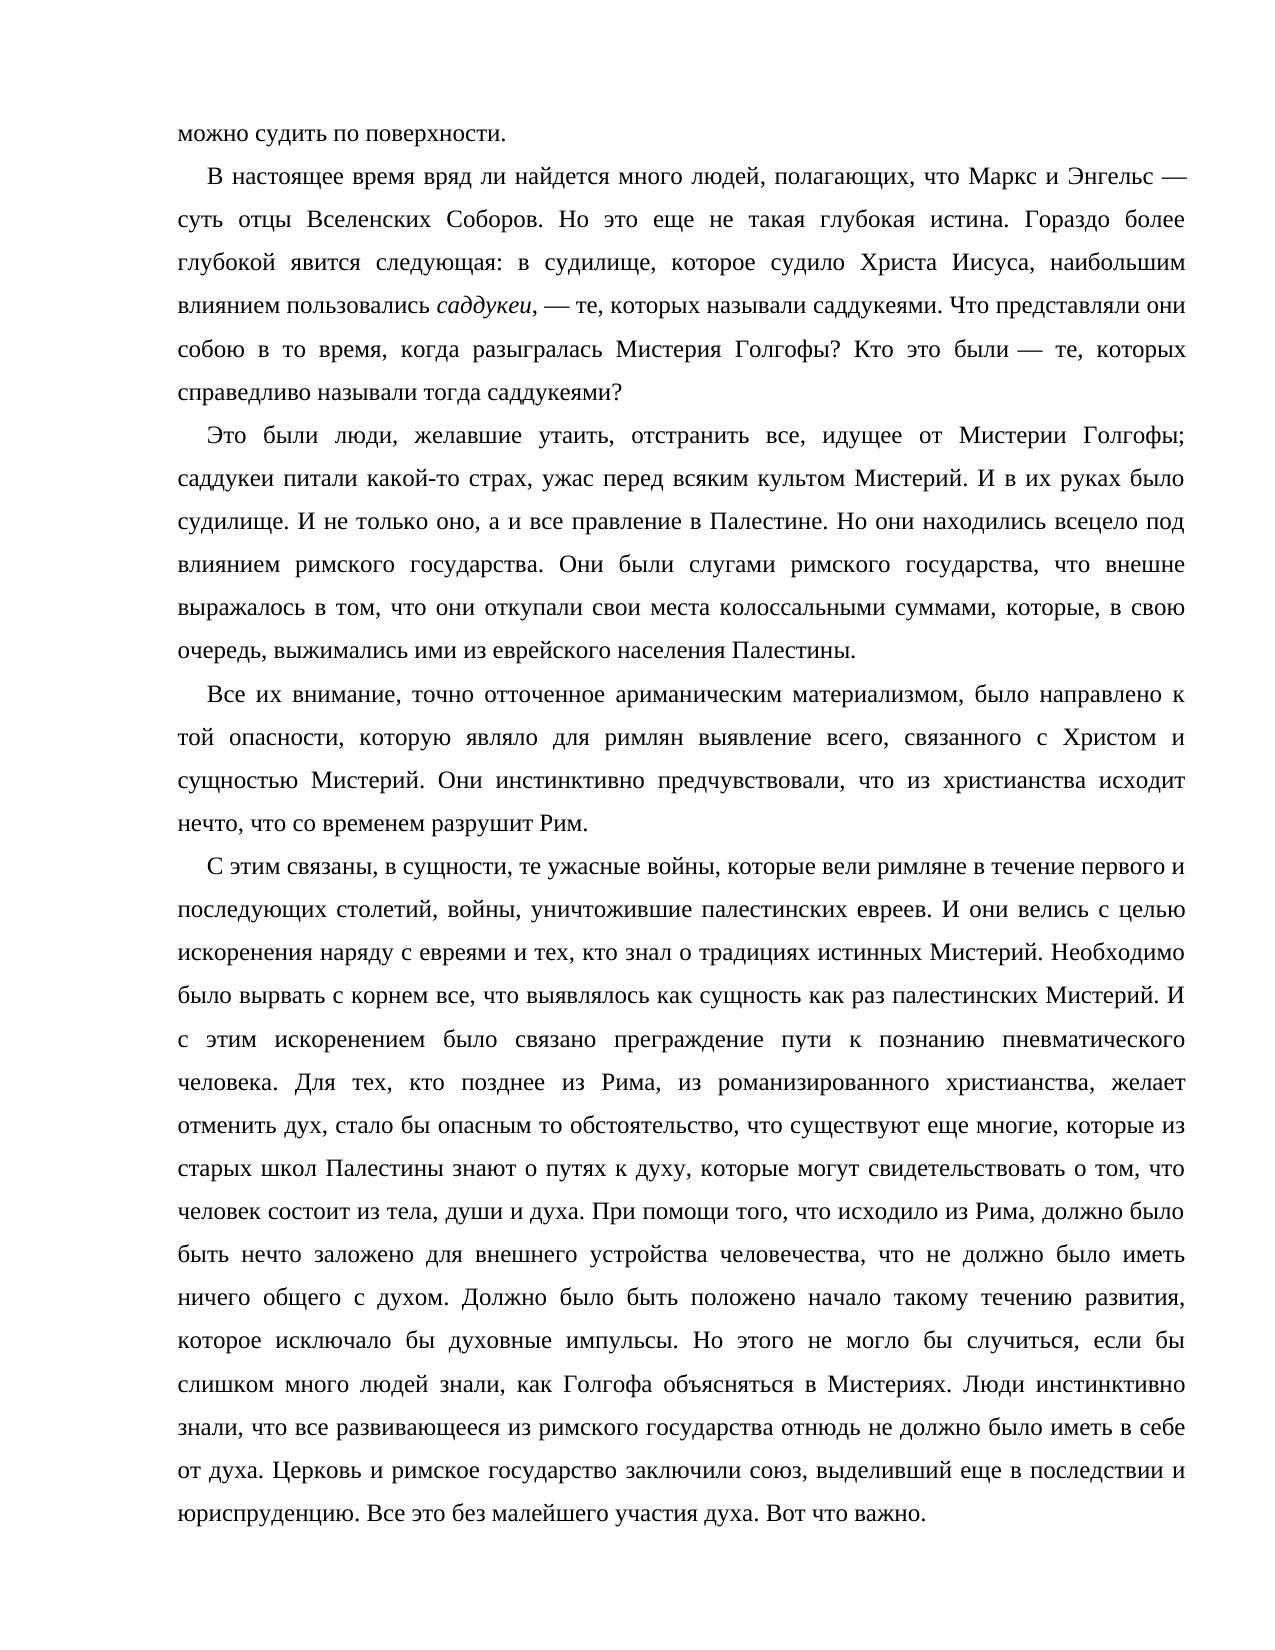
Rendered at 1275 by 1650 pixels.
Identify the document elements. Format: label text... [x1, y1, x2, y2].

text Все их внимание, точно отточенное ариманическим материализмом, было направлено к той опасности, которую являло для римлян выявление всего, связанного с Христом и сущностью Мистерий. Они инстинктивно предчувствовали, что из христианства исходит нечто, что со временем разрушит Рим. [177, 679, 1186, 837]
text В настоящее время вряд ли найдется много людей, полагающих, что Маркс и Энгельс — суть отцы Вселенских Соборов. Но это еще не такая глубокая истина. Гораздо более глубокой явится следующая: в судилище, которое судило Христа Иисуса, наибольшим влиянием пользовались саддукеи, — те, которых называли саддукеями. Что представляли они собою в то время, когда разыгралась Мистерия Голгофы? Кто это были — те, которых справедливо называли тогда саддукеями? [177, 161, 1186, 406]
text С этим связаны, в сущности, те ужасные войны, которые вели римляне в течение первого и последующих столетий, войны, уничтожившие палестинских евреев. И они велись с целью искоренения наряду с евреями и тех, кто знал о традициях истинных Мистерий. Необходимо было вырвать с корнем все, что выявлялось как сущность как раз палестинских Мистерий. И с этим искоренением было связано преграждение пути к познанию пневматического человека. Для тех, кто позднее из Рима, из романизированного христианства, желает отменить дух, стало бы опасным то обстоятельство, что существуют еще многие, которые из старых школ Палестины знают о путях к духу, которые могут свидетельствовать о том, что человек состоит из тела, души и духа. При помощи того, что исходило из Рима, должно было быть нечто заложено для внешнего устройства человечества, что не должно было иметь ничего общего с духом. Должно было быть положено начало такому течению развития, которое исключало бы духовные импульсы. Но этого не могло бы случиться, если бы слишком много людей знали, как Голгофа объясняться в Мистериях. Люди инстинктивно знали, что все развивающееся из римского государства отнюдь не должно было иметь в себе от духа. Церковь и римское государство заключили союз, выделивший еще в последствии и юриспруденцию. Все это без малейшего участия духа. Вот что важно. [177, 851, 1186, 1527]
text можно судить по поверхности. [177, 118, 1186, 147]
text Это были люди, желавшие утаить, отстранить все, идущее от Мистерии Голгофы; саддукеи питали какой-то страх, ужас перед всяким культом Мистерий. И в их руках было судилище. И не только оно, а и все правление в Палестине. Но они находились всецело под влиянием римского государства. Они были слугами римского государства, что внешне выражалось в том, что они откупали свои места колоссальными суммами, которые, в свою очередь, выжимались ими из еврейского населения Палестины. [177, 420, 1186, 664]
